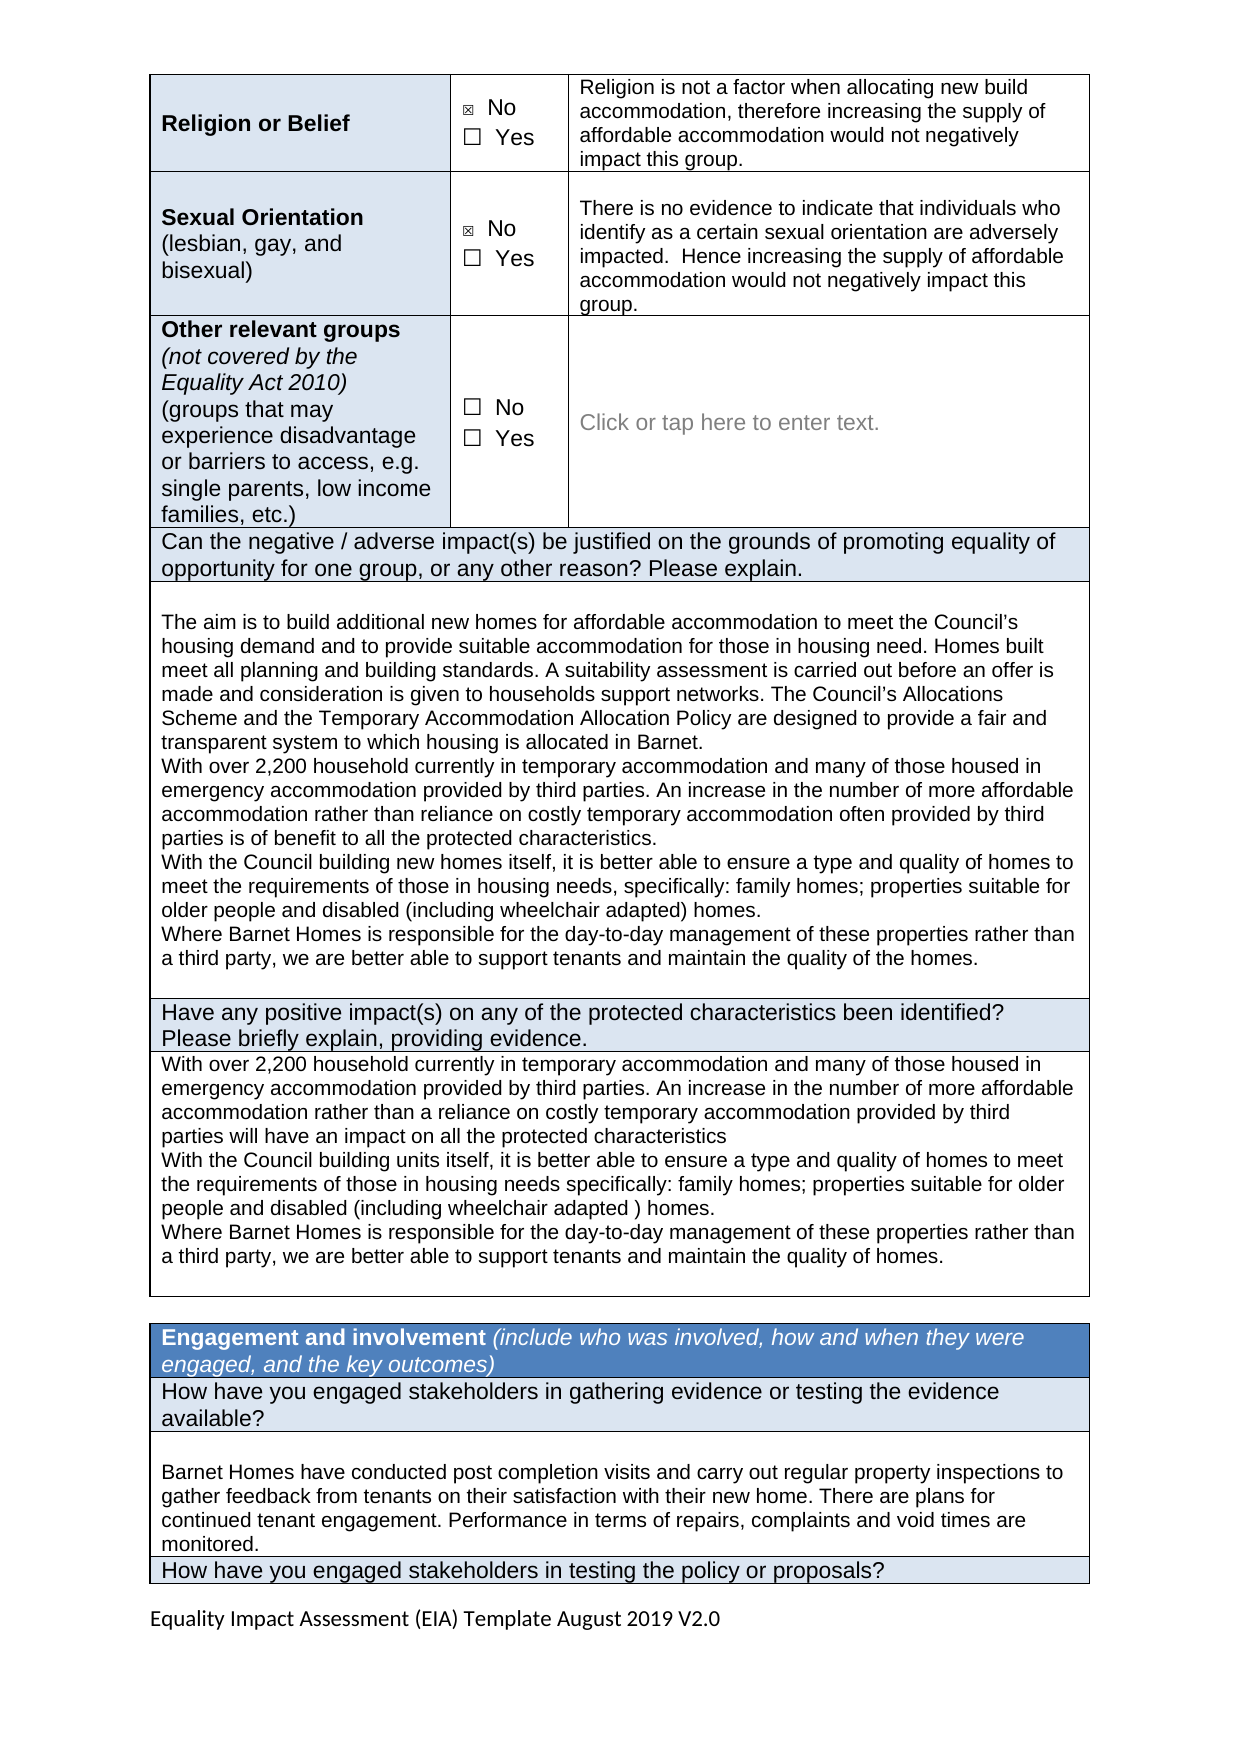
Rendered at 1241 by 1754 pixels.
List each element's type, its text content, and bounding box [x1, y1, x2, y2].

table_cell Have any positive impact(s) on any of the protected characteristics been identified? Please briefly explain, providing evidence. [151, 999, 1089, 1051]
table_cell Other relevant groups (not covered by the Equality Act 2010) (groups that may experience disadvantage or barriers to access, e.g. single parents, low income families, etc.) [151, 316, 450, 527]
table_cell Sexual Orientation (lesbian, gay, and bisexual) [151, 172, 450, 315]
table_cell ☒ No ☐ Yes [451, 75, 568, 171]
table_cell How have you engaged stakeholders in testing the policy or proposals? [151, 1557, 1089, 1583]
table_cell The aim is to build additional new homes for affordable accommodation to meet the Council’s housing demand and to provide suitable accommodation for those in housing need. Homes built meet all planning and building standards. A suitability assessment is carried out before an offer is made and consideration is given to households support networks. The Council’s Allocations Scheme and the Temporary Accommodation Allocation Policy are designed to provide a fair and transparent system to which housing is allocated in Barnet. With over 2,200 household currently in temporary accommodation and many of those housed in emergency accommodation provided by third parties. An increase in the number of more affordable accommodation rather than reliance on costly temporary accommodation often provided by third parties is of benefit to all the protected characteristics. With the Council building new homes itself, it is better able to ensure a type and quality of homes to meet the requirements of those in housing needs, specifically: family homes; properties suitable for older people and disabled (including wheelchair adapted) homes. Where Barnet Homes is responsible for the day-to-day management of these properties rather than a third party, we are better able to support tenants and maintain the quality of the homes. [151, 582, 1089, 997]
table_cell Religion is not a factor when allocating new build accommodation, therefore increasing the supply of affordable accommodation would not negatively impact this group. [569, 75, 1089, 171]
table_cell With over 2,200 household currently in temporary accommodation and many of those housed in emergency accommodation provided by third parties. An increase in the number of more affordable accommodation rather than a reliance on costly temporary accommodation provided by third parties will have an impact on all the protected characteristics With the Council building units itself, it is better able to ensure a type and quality of homes to meet the requirements of those in housing needs specifically: family homes; properties suitable for older people and disabled (including wheelchair adapted ) homes. Where Barnet Homes is responsible for the day-to-day management of these properties rather than a third party, we are better able to support tenants and maintain the quality of homes. [151, 1052, 1089, 1296]
table_cell Can the negative / adverse impact(s) be justified on the grounds of promoting equality of opportunity for one group, or any other reason? Please explain. [151, 528, 1089, 581]
table_cell ☐ No ☐ Yes [451, 316, 568, 527]
table_cell Click or tap here to enter text. [569, 316, 1089, 527]
table_cell Barnet Homes have conducted post completion visits and carry out regular property inspections to gather feedback from tenants on their satisfaction with their new home. There are plans for continued tenant engagement. Performance in terms of repairs, complaints and void times are monitored. [151, 1432, 1089, 1556]
table_cell ☒ No ☐ Yes [451, 172, 568, 315]
table_cell There is no evidence to indicate that individuals who identify as a certain sexual orientation are adversely impacted. Hence increasing the supply of affordable accommodation would not negatively impact this group. [569, 172, 1089, 315]
table_header Engagement and involvement (include who was involved, how and when they were engaged, and the key outcomes) [151, 1324, 1089, 1377]
table_cell Religion or Belief [151, 75, 450, 171]
table_cell How have you engaged stakeholders in gathering evidence or testing the evidence available? [151, 1378, 1089, 1431]
